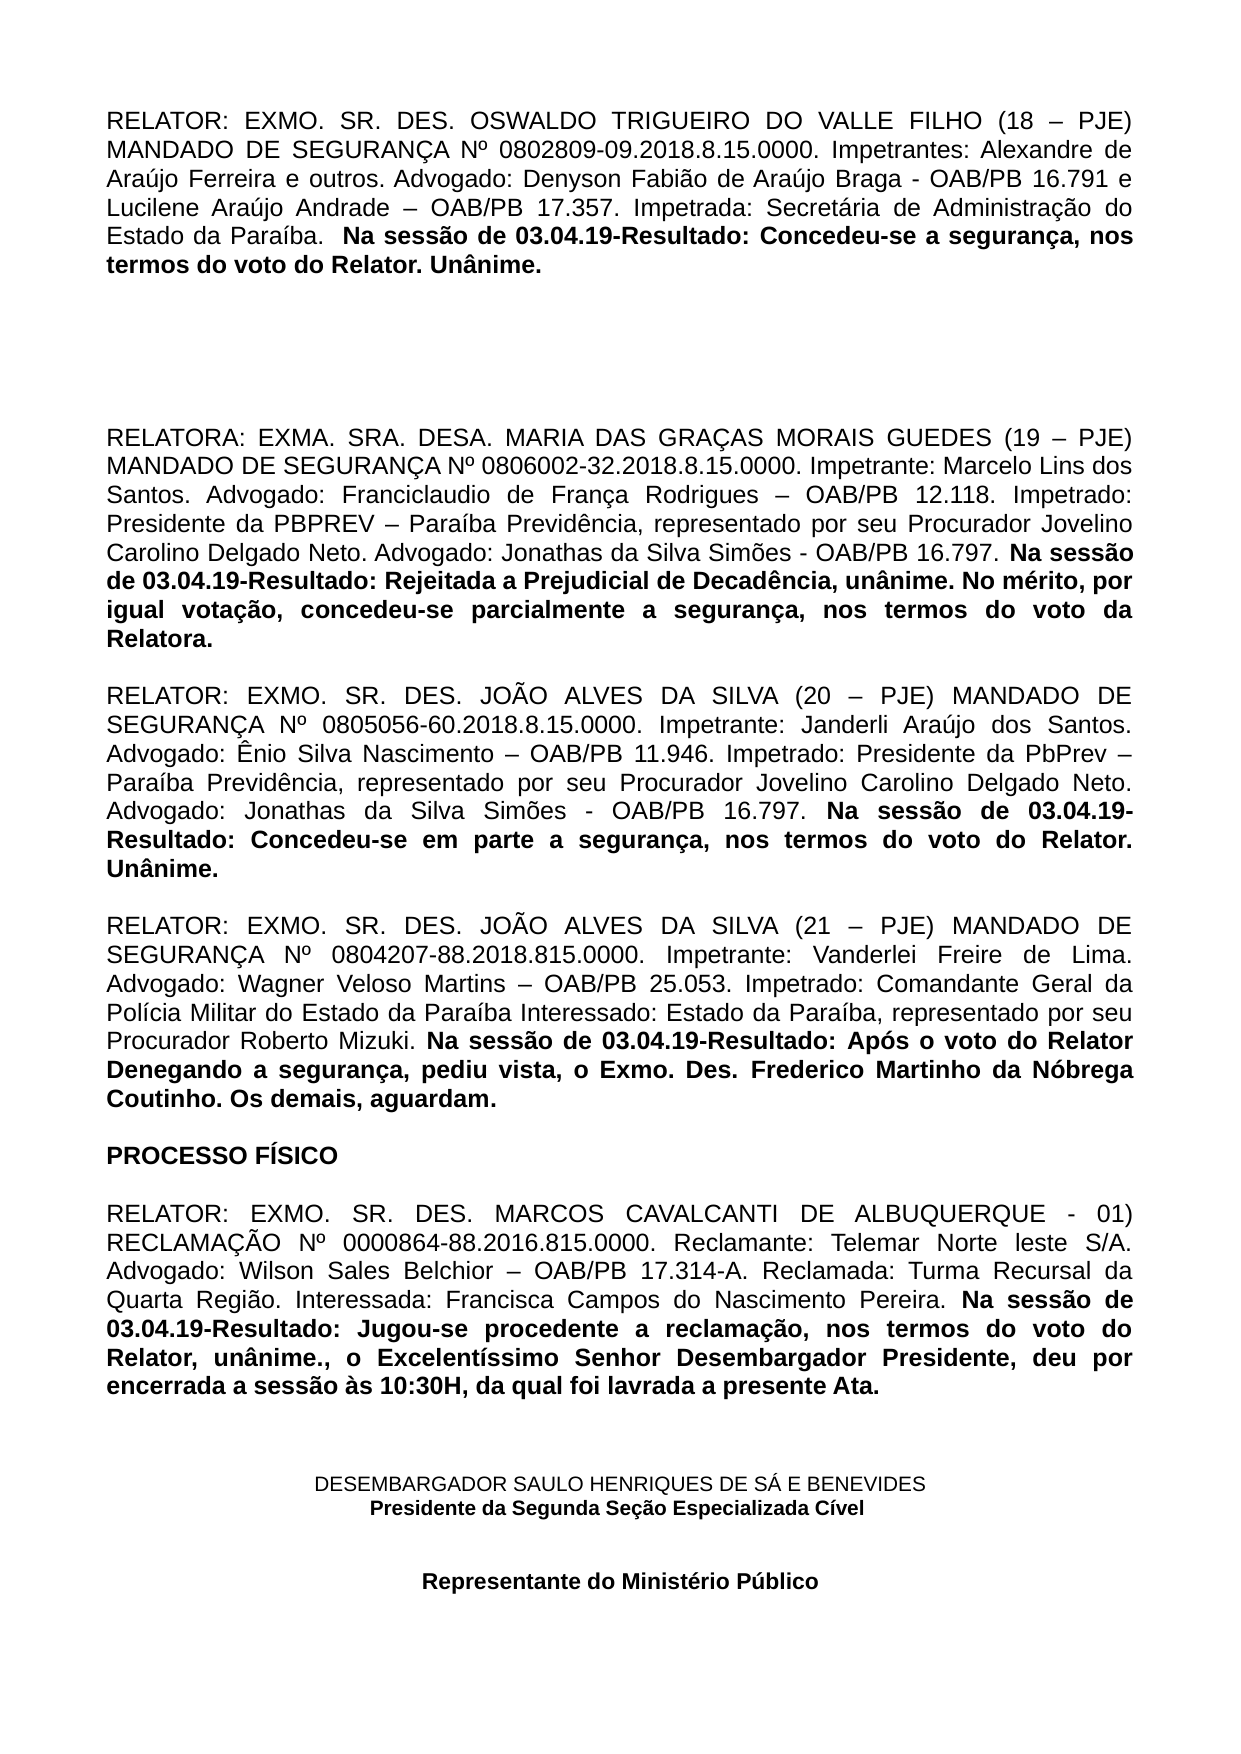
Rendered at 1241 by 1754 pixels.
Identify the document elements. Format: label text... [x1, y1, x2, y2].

text Representante do Ministério Público [106, 1568, 1134, 1594]
text RELATOR: EXMO. SR. DES. JOÃO ALVES DA SILVA (20 – PJE) MANDADO DE SEGURANÇA Nº 0805056-60.2018.8.15.0000. Impetrante: Janderli Araújo dos Santos. Advogado: Ênio Silva Nascimento – OAB/PB 11.946. Impetrado: Presidente da PbPrev – Paraíba Previdência, representado por seu Procurador Jovelino Carolino Delgado Neto. Advogado: Jonathas da Silva Simões - OAB/PB 16.797. Na sessão de 03.04.19-Resultado: Concedeu-se em parte a segurança, nos termos do voto do Relator. Unânime. [106, 681, 1134, 882]
text Presidente da Segunda Seção Especializada Cível [106, 1496, 1134, 1520]
text RELATOR: EXMO. SR. DES. OSWALDO TRIGUEIRO DO VALLE FILHO (18 – PJE) MANDADO DE SEGURANÇA Nº 0802809-09.2018.8.15.0000. Impetrantes: Alexandre de Araújo Ferreira e outros. Advogado: Denyson Fabião de Araújo Braga - OAB/PB 16.791 e Lucilene Araújo Andrade – OAB/PB 17.357. Impetrada: Secretária de Administração do Estado da Paraíba. Na sessão de 03.04.19-Resultado: Concedeu-se a segurança, nos termos do voto do Relator. Unânime. [106, 106, 1134, 279]
text RELATOR: EXMO. SR. DES. MARCOS CAVALCANTI DE ALBUQUERQUE - 01) RECLAMAÇÃO Nº 0000864-88.2016.815.0000. Reclamante: Telemar Norte leste S/A. Advogado: Wilson Sales Belchior – OAB/PB 17.314-A. Reclamada: Turma Recursal da Quarta Região. Interessada: Francisca Campos do Nascimento Pereira. Na sessão de 03.04.19-Resultado: Jugou-se procedente a reclamação, nos termos do voto do Relator, unânime., o Excelentíssimo Senhor Desembargador Presidente, deu por encerrada a sessão às 10:30H, da qual foi lavrada a presente Ata. [106, 1199, 1134, 1400]
text PROCESSO FÍSICO [106, 1141, 1134, 1170]
text RELATORA: EXMA. SRA. DESA. MARIA DAS GRAÇAS MORAIS GUEDES (19 – PJE) MANDADO DE SEGURANÇA Nº 0806002-32.2018.8.15.0000. Impetrante: Marcelo Lins dos Santos. Advogado: Franciclaudio de França Rodrigues – OAB/PB 12.118. Impetrado: Presidente da PBPREV – Paraíba Previdência, representado por seu Procurador Jovelino Carolino Delgado Neto. Advogado: Jonathas da Silva Simões - OAB/PB 16.797. Na sessão de 03.04.19-Resultado: Rejeitada a Prejudicial de Decadência, unânime. No mérito, por igual votação, concedeu-se parcialmente a segurança, nos termos do voto da Relatora. [106, 422, 1134, 652]
text DESEMBARGADOR SAULO HENRIQUES DE SÁ E BENEVIDES [106, 1472, 1134, 1496]
text RELATOR: EXMO. SR. DES. JOÃO ALVES DA SILVA (21 – PJE) MANDADO DE SEGURANÇA Nº 0804207-88.2018.815.0000. Impetrante: Vanderlei Freire de Lima. Advogado: Wagner Veloso Martins – OAB/PB 25.053. Impetrado: Comandante Geral da Polícia Militar do Estado da Paraíba Interessado: Estado da Paraíba, representado por seu Procurador Roberto Mizuki. Na sessão de 03.04.19-Resultado: Após o voto do Relator Denegando a segurança, pediu vista, o Exmo. Des. Frederico Martinho da Nóbrega Coutinho. Os demais, aguardam. [106, 911, 1134, 1112]
